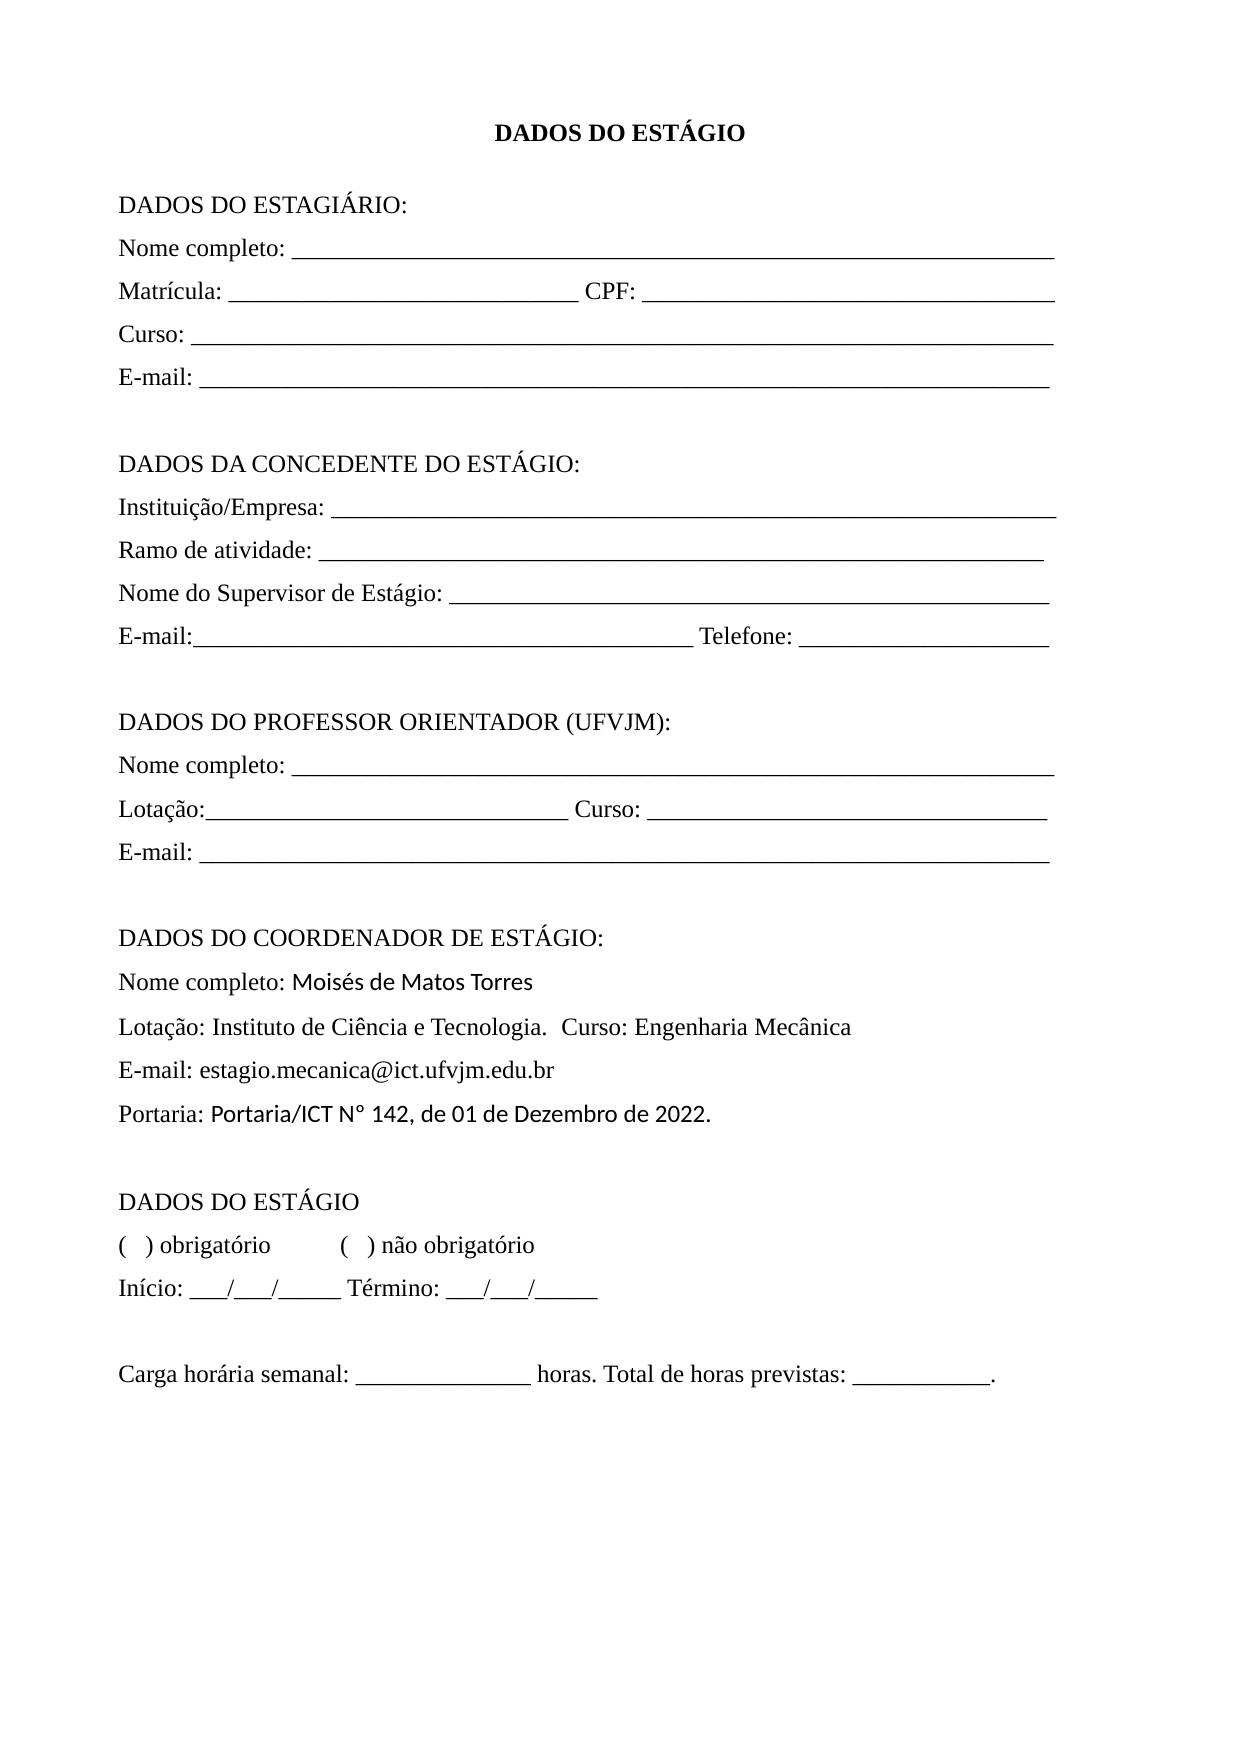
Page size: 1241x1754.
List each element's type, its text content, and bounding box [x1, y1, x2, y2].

text Início: ___/___/_____ Término: ___/___/_____ [118, 1273, 1122, 1302]
text Carga horária semanal: ______________ horas. Total de horas previstas: ___________. [118, 1359, 1122, 1388]
text Portaria: Portaria/ICT Nº 142, de 01 de Dezembro de 2022. [118, 1098, 1122, 1129]
text Lotação: Instituto de Ciência e Tecnologia. Curso: Engenharia Mecânica [118, 1012, 1122, 1041]
text Nome completo: _____________________________________________________________ [118, 751, 1122, 779]
text Matrícula: ____________________________ CPF: _________________________________ [118, 276, 1122, 305]
text E-mail: ____________________________________________________________________ [118, 837, 1122, 866]
text Curso: _____________________________________________________________________ [118, 319, 1122, 348]
text DADOS DA CONCEDENTE DO ESTÁGIO: [118, 449, 1122, 477]
text E-mail: estagio.mecanica@ict.ufvjm.edu.br [118, 1055, 1122, 1084]
text Ramo de atividade: __________________________________________________________ [118, 535, 1122, 564]
text Lotação:_____________________________ Curso: ________________________________ [118, 794, 1122, 822]
text Instituição/Empresa: __________________________________________________________ [118, 492, 1122, 521]
text DADOS DO COORDENADOR DE ESTÁGIO: [118, 923, 1122, 952]
text E-mail:________________________________________ Telefone: ____________________ [118, 621, 1122, 650]
text ( ) obrigatório ( ) não obrigatório [118, 1230, 1122, 1259]
text Nome completo: _____________________________________________________________ [118, 233, 1122, 262]
text E-mail: ____________________________________________________________________ [118, 362, 1122, 391]
text DADOS DO ESTÁGIO [118, 118, 1122, 147]
text DADOS DO PROFESSOR ORIENTADOR (UFVJM): [118, 707, 1122, 736]
text Nome do Supervisor de Estágio: ________________________________________________ [118, 578, 1122, 607]
text DADOS DO ESTÁGIO [118, 1187, 1122, 1216]
text Nome completo: Moisés de Matos Torres [118, 966, 1122, 997]
text DADOS DO ESTAGIÁRIO: [118, 190, 1122, 219]
